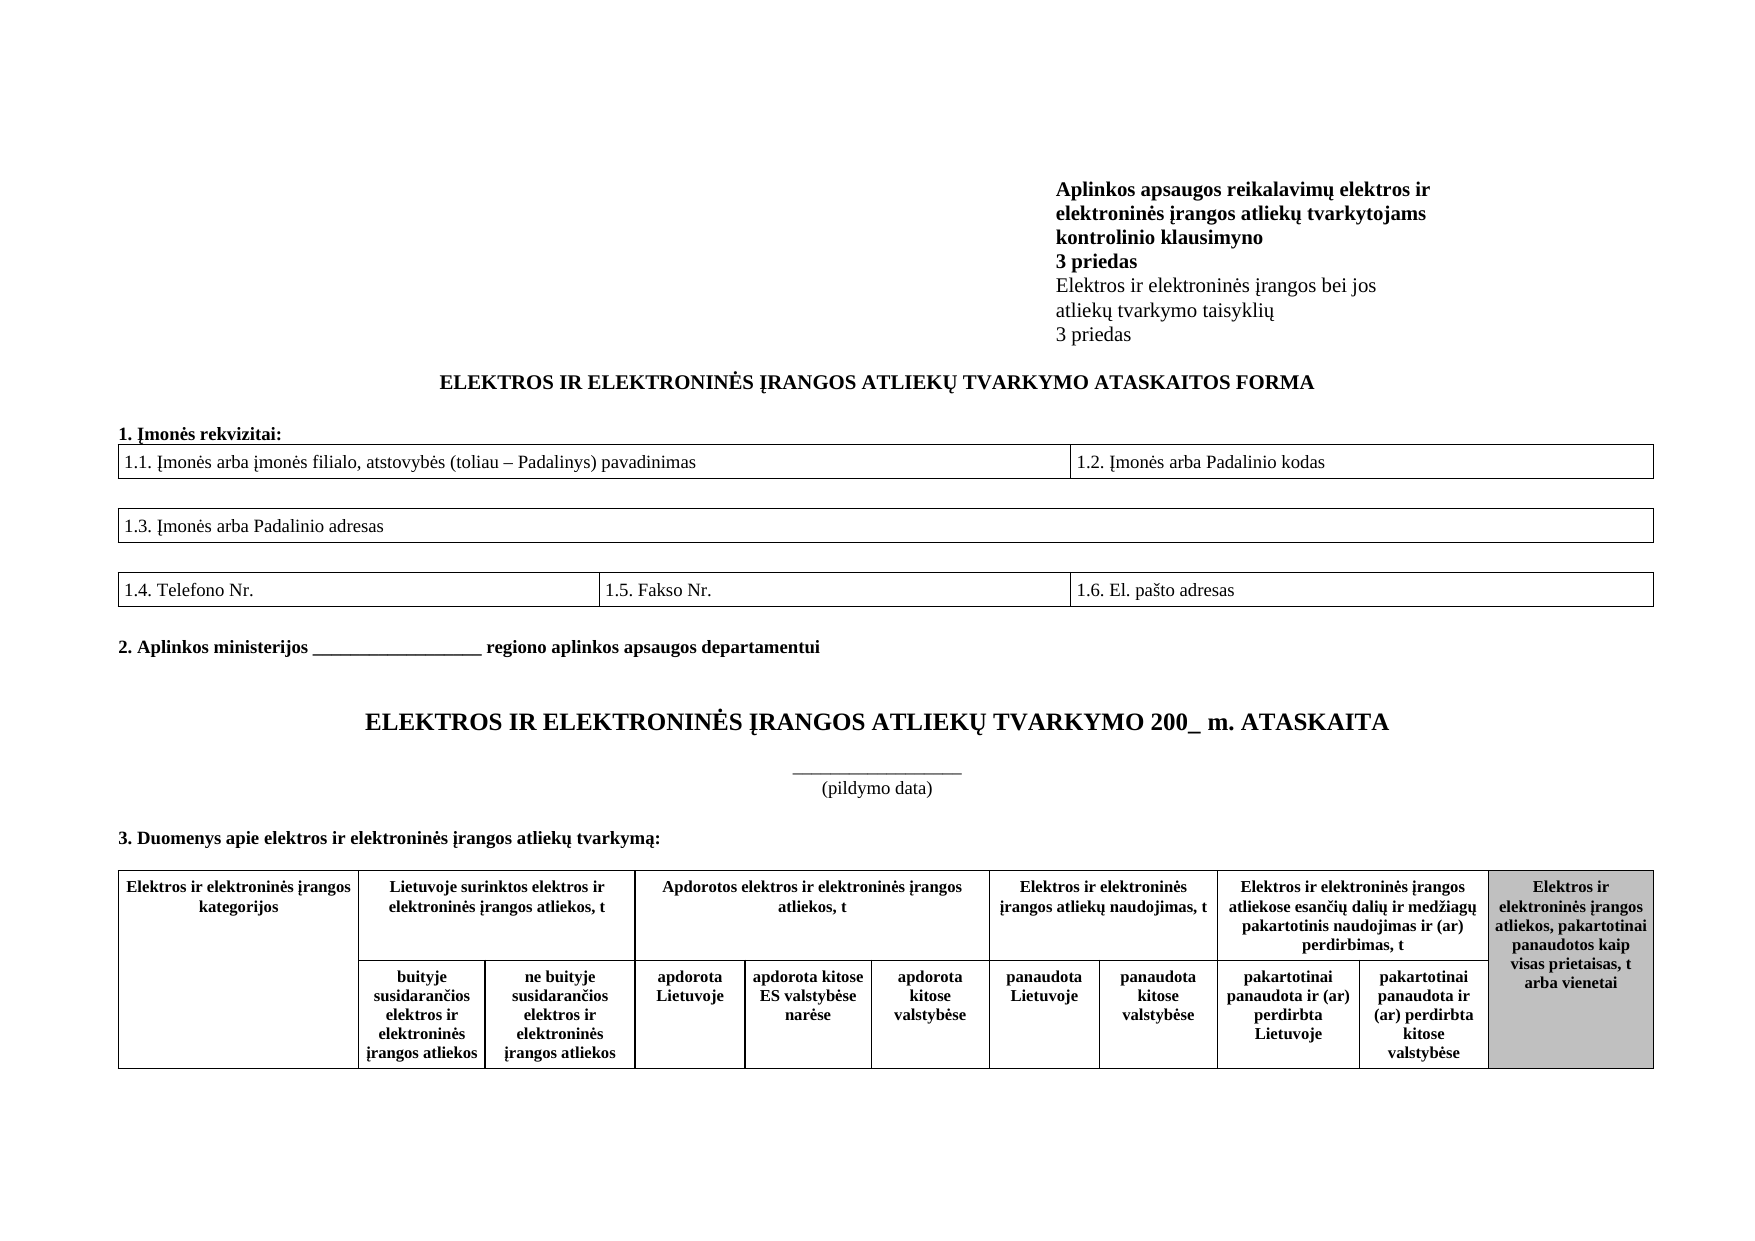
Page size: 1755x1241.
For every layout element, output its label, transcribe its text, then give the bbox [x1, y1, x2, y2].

text Elektros ir elektroninės įrangos bei jos [1056, 273, 1636, 297]
table_header 1.5. Fakso Nr. [600, 573, 1070, 606]
text 2. Aplinkos ministerijos __________________ regiono aplinkos apsaugos departamentui [118, 636, 1636, 657]
text kontrolinio klausimyno [1056, 225, 1636, 249]
text Aplinkos apsaugos reikalavimų elektros ir [1056, 177, 1636, 201]
table_header 1.6. El. pašto adresas [1071, 573, 1653, 606]
table_cell panaudota Lietuvoje [990, 961, 1099, 1068]
text (pildymo data) [118, 777, 1636, 798]
table_header Elektros ir elektroninės įrangos atliekose esančių dalių ir medžiagų pakartotinis naudojimas ir (ar) perdirbimas, t [1218, 871, 1488, 959]
table_header Lietuvoje surinktos elektros ir elektroninės įrangos atliekos, t [359, 871, 634, 959]
table_header Elektros ir elektroninės įrangos atliekos, pakartotinai panaudotos kaip visas prietaisas, t arba vienetai [1489, 871, 1653, 1068]
table_header Apdorotos elektros ir elektroninės įrangos atliekos, t [636, 871, 989, 959]
text ELEKTROS IR ELEKTRONINĖS ĮRANGOS ATLIEKŲ TVARKYMO 200_ m. ATASKAITA [118, 707, 1636, 736]
table_header Elektros ir elektroninės įrangos kategorijos [119, 871, 358, 1068]
table_cell ne buityje susidarančios elektros ir elektroninės įrangos atliekos [486, 961, 634, 1068]
text 3 priedas [1056, 322, 1636, 346]
text 3. Duomenys apie elektros ir elektroninės įrangos atliekų tvarkymą: [118, 827, 1636, 849]
text 3 priedas [1056, 249, 1636, 273]
text 1. Įmonės rekvizitai: [118, 422, 1636, 444]
table_header 1.4. Telefono Nr. [119, 573, 599, 606]
table_header 1.2. Įmonės arba Padalinio kodas [1071, 445, 1653, 478]
text atliekų tvarkymo taisyklių [1056, 297, 1636, 322]
table_cell panaudota kitose valstybėse [1100, 961, 1217, 1068]
text elektroninės įrangos atliekų tvarkytojams [1056, 201, 1636, 225]
table_cell pakartotinai panaudota ir (ar) perdirbta kitose valstybėse [1360, 961, 1488, 1068]
table_header 1.1. Įmonės arba įmonės filialo, atstovybės (toliau – Padalinys) pavadinimas [119, 445, 1070, 478]
table_cell apdorota Lietuvoje [636, 961, 744, 1068]
text __________________ [118, 755, 1636, 777]
table_cell apdorota kitose ES valstybėse narėse [746, 961, 871, 1068]
table_header Elektros ir elektroninės įrangos atliekų naudojimas, t [990, 871, 1217, 959]
table_cell pakartotinai panaudota ir (ar) perdirbta Lietuvoje [1218, 961, 1359, 1068]
table_cell apdorota kitose valstybėse [872, 961, 989, 1068]
text ELEKTROS IR ELEKTRONINĖS ĮRANGOS ATLIEKŲ TVARKYMO ATASKAITOS FORMA [118, 370, 1636, 394]
table_cell buityje susidarančios elektros ir elektroninės įrangos atliekos [359, 961, 484, 1068]
table_header 1.3. Įmonės arba Padalinio adresas [119, 509, 1653, 542]
